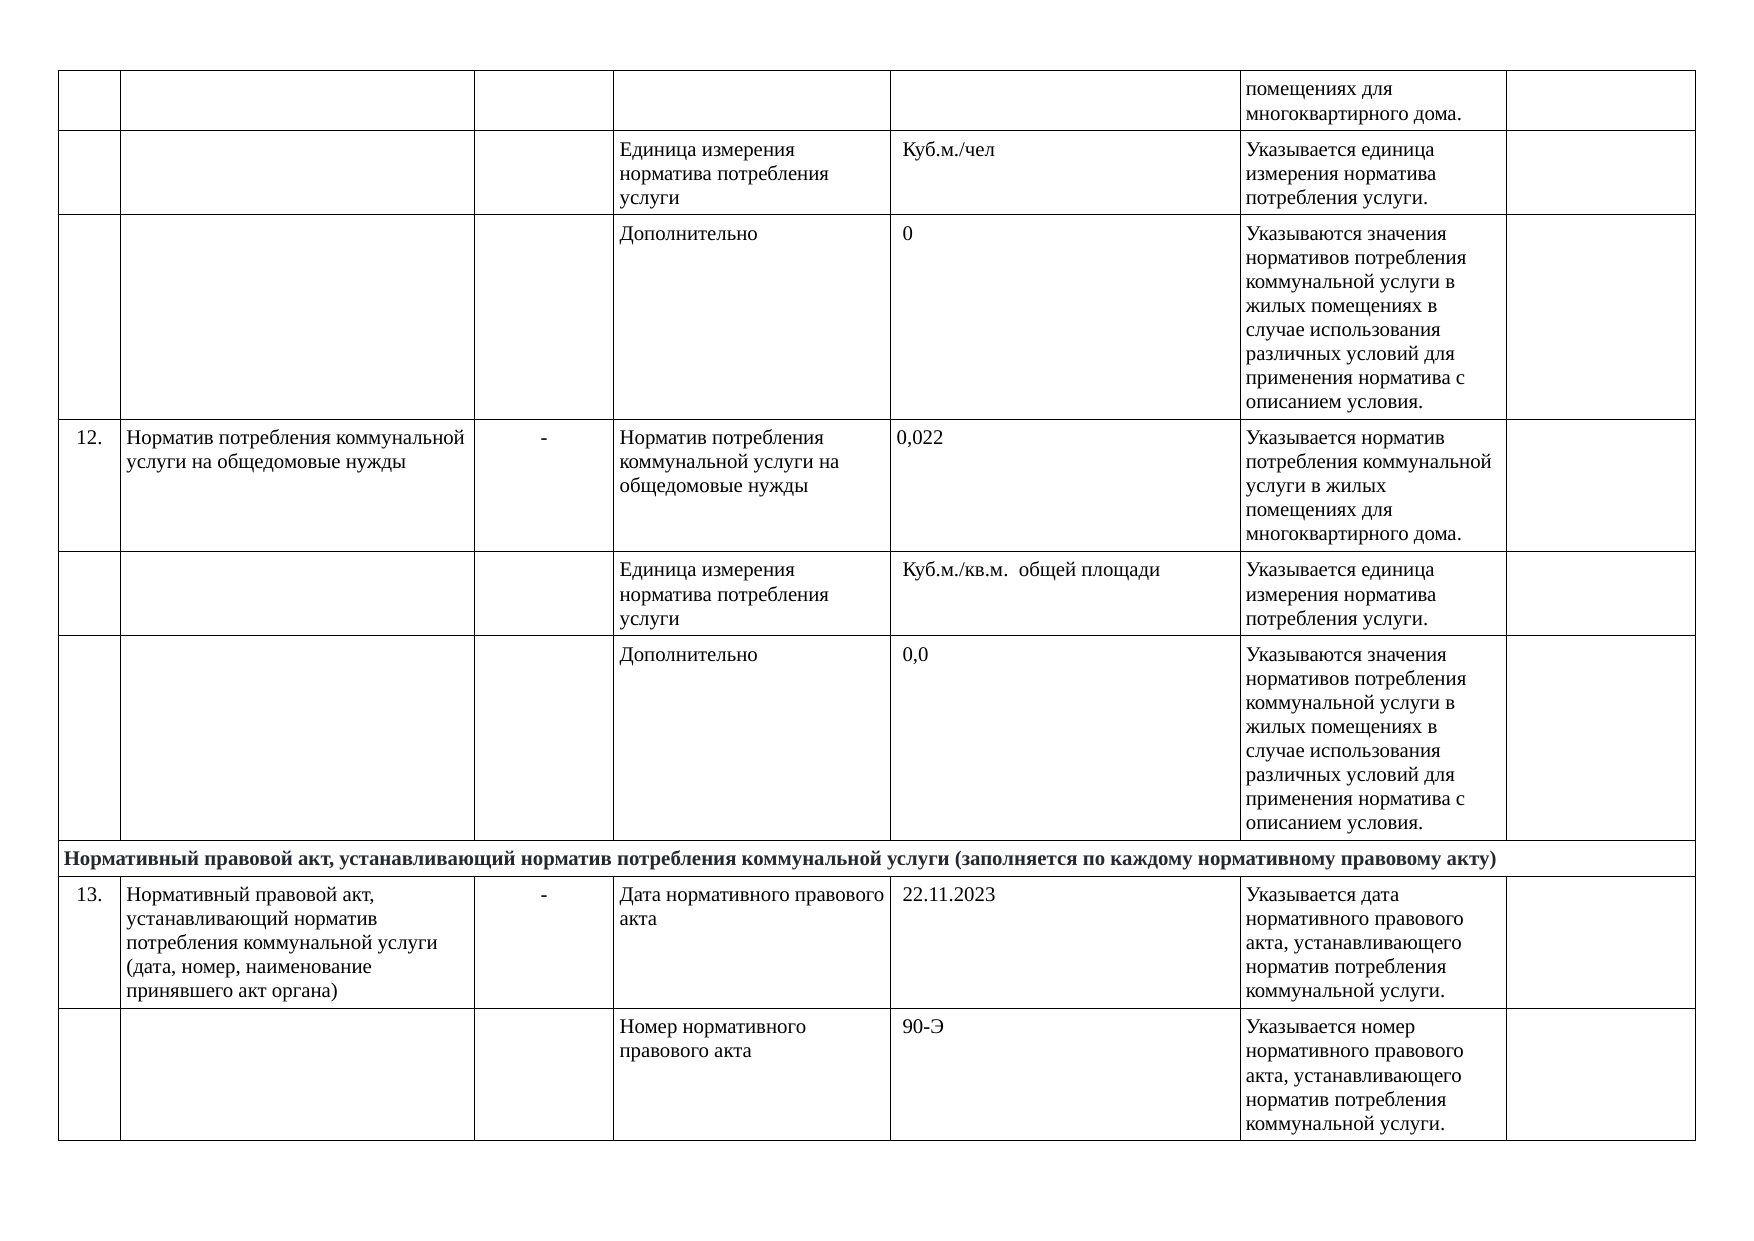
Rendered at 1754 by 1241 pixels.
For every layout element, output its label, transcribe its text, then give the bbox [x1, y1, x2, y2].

table_cell [475, 215, 613, 419]
table_cell [1507, 71, 1695, 130]
table_cell [59, 71, 120, 130]
table_cell Указывается единица измерения норматива потребления услуги. [1241, 552, 1506, 635]
table_cell - [475, 877, 613, 1008]
table_cell [475, 131, 613, 214]
table_cell [1507, 131, 1695, 214]
table_cell Куб.м./чел [891, 131, 1240, 214]
table_cell Указываются значения нормативов потребления коммунальной услуги в жилых помещениях в случае использования различных условий для применения норматива с описанием условия. [1241, 636, 1506, 840]
table_cell [121, 552, 474, 635]
table_cell [121, 215, 474, 419]
table_cell Куб.м./кв.м. общей площади [891, 552, 1240, 635]
table_cell 12. [59, 420, 120, 551]
table_cell [59, 552, 120, 635]
table_cell 22.11.2023 [891, 877, 1240, 1008]
table_cell [59, 1009, 120, 1140]
table_cell Дата нормативного правового акта [614, 877, 890, 1008]
table_cell [121, 71, 474, 130]
table_cell [121, 1009, 474, 1140]
table_cell Нормативный правовой акт, устанавливающий норматив потребления коммунальной услуги (дата, номер, наименование принявшего акт органа) [121, 877, 474, 1008]
table_cell Единица измерения норматива потребления услуги [614, 131, 890, 214]
table_cell Указываются значения нормативов потребления коммунальной услуги в жилых помещениях в случае использования различных условий для применения норматива с описанием условия. [1241, 215, 1506, 419]
table_cell Дополнительно [614, 636, 890, 840]
table_cell Указывается дата нормативного правового акта, устанавливающего норматив потребления коммунальной услуги. [1241, 877, 1506, 1008]
table_cell 90-Э [891, 1009, 1240, 1140]
table_cell Указывается номер нормативного правового акта, устанавливающего норматив потребления коммунальной услуги. [1241, 1009, 1506, 1140]
table_cell [1507, 215, 1695, 419]
table_cell Единица измерения норматива потребления услуги [614, 552, 890, 635]
table_cell [614, 71, 890, 130]
table_cell [59, 131, 120, 214]
table_cell [475, 552, 613, 635]
table_cell Норматив потребления коммунальной услуги на общедомовые нужды [614, 420, 890, 551]
table_cell 0,0 [891, 636, 1240, 840]
table_cell Дополнительно [614, 215, 890, 419]
table_cell [59, 215, 120, 419]
table_cell [59, 636, 120, 840]
table_cell Номер нормативного правового акта [614, 1009, 890, 1140]
table_cell [891, 71, 1240, 130]
table_cell [1507, 877, 1695, 1008]
table_cell [475, 1009, 613, 1140]
table_cell [121, 131, 474, 214]
table_cell 13. [59, 877, 120, 1008]
table_cell [1507, 420, 1695, 551]
table_cell [1507, 1009, 1695, 1140]
table_cell Норматив потребления коммунальной услуги на общедомовые нужды [121, 420, 474, 551]
table_cell 0 [891, 215, 1240, 419]
table_cell Указывается норматив потребления коммунальной услуги в жилых помещениях для многоквартирного дома. [1241, 420, 1506, 551]
table_cell [475, 636, 613, 840]
table_cell [1507, 636, 1695, 840]
table_cell помещениях для многоквартирного дома. [1241, 71, 1506, 130]
table_cell Нормативный правовой акт, устанавливающий норматив потребления коммунальной услуги (заполняется по каждому нормативному правовому акту) [59, 841, 1695, 876]
table_cell 0,022 [891, 420, 1240, 551]
table_cell [121, 636, 474, 840]
table_cell [1507, 552, 1695, 635]
table_cell Указывается единица измерения норматива потребления услуги. [1241, 131, 1506, 214]
table_cell - [475, 71, 613, 130]
table_cell - [475, 420, 613, 551]
